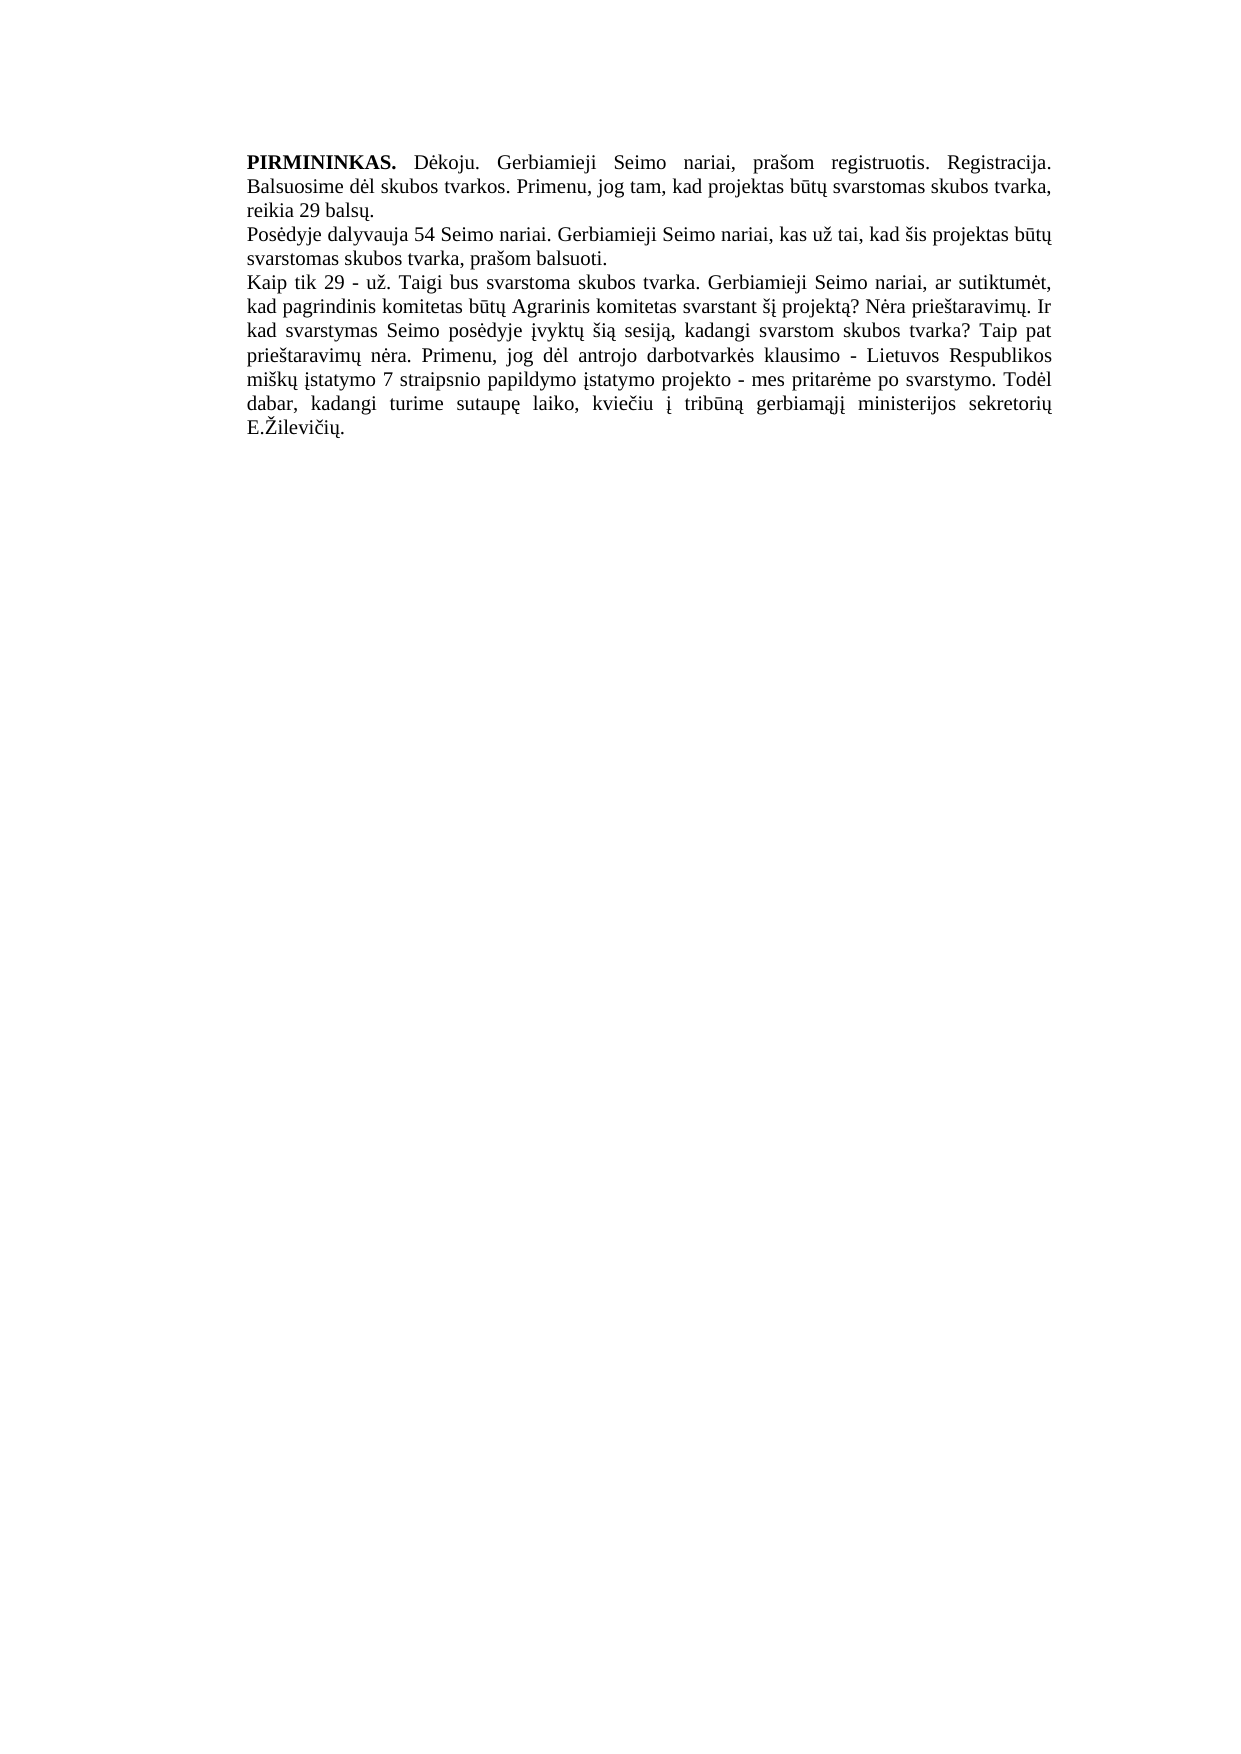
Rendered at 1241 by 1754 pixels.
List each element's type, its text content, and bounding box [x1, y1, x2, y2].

text Posėdyje dalyvauja 54 Seimo nariai. Gerbiamieji Seimo nariai, kas už tai, kad šis projektas būtų svarstomas skubos tvarka, prašom balsuoti. [247, 222, 1053, 270]
text PIRMININKAS. Dėkoju. Gerbiamieji Seimo nariai, prašom registruotis. Registracija. Balsuosime dėl skubos tvarkos. Primenu, jog tam, kad projektas būtų svarstomas skubos tvarka, reikia 29 balsų. [247, 150, 1053, 222]
text Kaip tik 29 - už. Taigi bus svarstoma skubos tvarka. Gerbiamieji Seimo nariai, ar sutiktumėt, kad pagrindinis komitetas būtų Agrarinis komitetas svarstant šį projektą? Nėra prieštaravimų. Ir kad svarstymas Seimo posėdyje įvyktų šią sesiją, kadangi svarstom skubos tvarka? Taip pat prieštaravimų nėra. Primenu, jog dėl antrojo darbotvarkės klausimo - Lietuvos Respublikos miškų įstatymo 7 straipsnio papildymo įstatymo projekto - mes pritarėme po svarstymo. Todėl dabar, kadangi turime sutaupę laiko, kviečiu į tribūną gerbiamąjį ministerijos sekretorių E.Žilevičių. [247, 270, 1053, 439]
